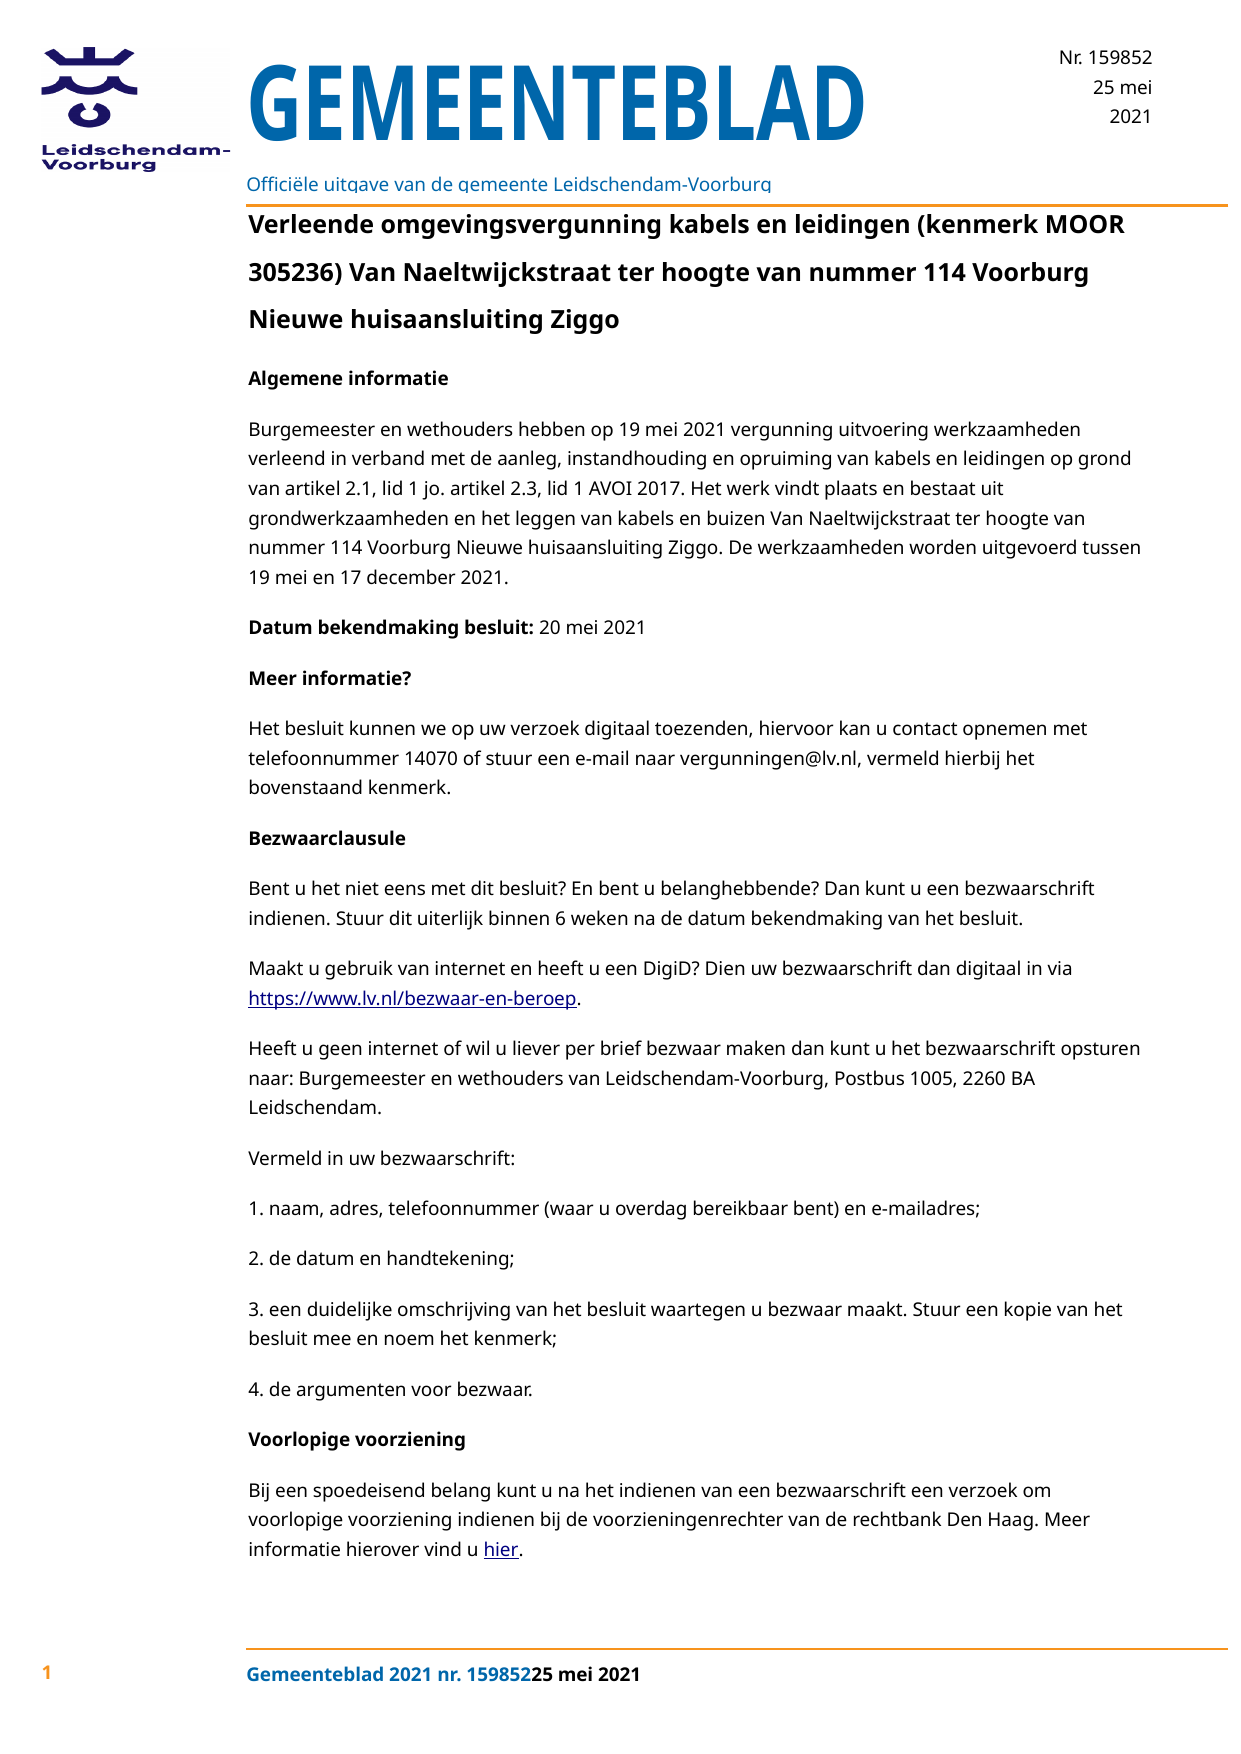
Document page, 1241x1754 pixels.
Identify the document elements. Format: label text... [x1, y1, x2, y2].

text Meer informatie? [248, 665, 1152, 690]
text Bent u het niet eens met dit besluit? En bent u belanghebbende? Dan kunt u een bezwaarschrift indienen. Stuur dit uiterlijk binnen 6 weken na de datum bekendmaking van het besluit. [248, 875, 1152, 930]
text Heeft u geen internet of wil u liever per brief bezwaar maken dan kunt u het bezwaarschrift opsturen naar: Burgemeester en wethouders van Leidschendam-Voorburg, Postbus 1005, 2260 BA Leidschendam. [248, 1035, 1152, 1120]
text Voorlopige voorziening [248, 1426, 1152, 1452]
text Verleende omgevingsvergunning kabels en leidingen (kenmerk MOOR 305236) Van Naeltwijckstraat ter hoogte van nummer 114 Voorburg Nieuwe huisaansluiting Ziggo [248, 207, 1152, 336]
text Bij een spoedeisend belang kunt u na het indienen van een bezwaarschrift een verzoek om voorlopige voorziening indienen bij de voorzieningenrechter van de rechtbank Den Haag. Meer informatie hierover vind u hier. [248, 1477, 1152, 1562]
text 3. een duidelijke omschrijving van het besluit waartegen u bezwaar maakt. Stuur een kopie van het besluit mee en noem het kenmerk; [248, 1296, 1152, 1351]
text Het besluit kunnen we op uw verzoek digitaal toezenden, hiervoor kan u contact opnemen met telefoonnummer 14070 of stuur een e-mail naar vergunningen@lv.nl, vermeld hierbij het bovenstaand kenmerk. [248, 715, 1152, 800]
picture [41, 47, 231, 172]
text 1. naam, adres, telefoonnummer (waar u overdag bereikbaar bent) en e-mailadres; [248, 1195, 1152, 1221]
text Bezwaarclausule [248, 825, 1152, 850]
text Maakt u gebruik van internet en heeft u een DigiD? Dien uw bezwaarschrift dan digitaal in via https://www.lv.nl/bezwaar-en-beroep. [248, 955, 1152, 1010]
text 2. de datum en handtekening; [248, 1246, 1152, 1271]
text Algemene informatie [248, 366, 1152, 391]
text Burgemeester en wethouders hebben op 19 mei 2021 vergunning uitvoering werkzaamheden verleend in verband met de aanleg, instandhouding en opruiming van kabels en leidingen op grond van artikel 2.1, lid 1 jo. artikel 2.3, lid 1 AVOI 2017. Het werk vindt plaats en bestaat uit grondwerkzaamheden en het leggen van kabels en buizen Van Naeltwijckstraat ter hoogte van nummer 114 Voorburg Nieuwe huisaansluiting Ziggo. De werkzaamheden worden uitgevoerd tussen 19 mei en 17 december 2021. [248, 416, 1152, 589]
text Vermeld in uw bezwaarschrift: [248, 1145, 1152, 1170]
text 4. de argumenten voor bezwaar. [248, 1376, 1152, 1402]
text Datum bekendmaking besluit: 20 mei 2021 [248, 614, 1152, 640]
